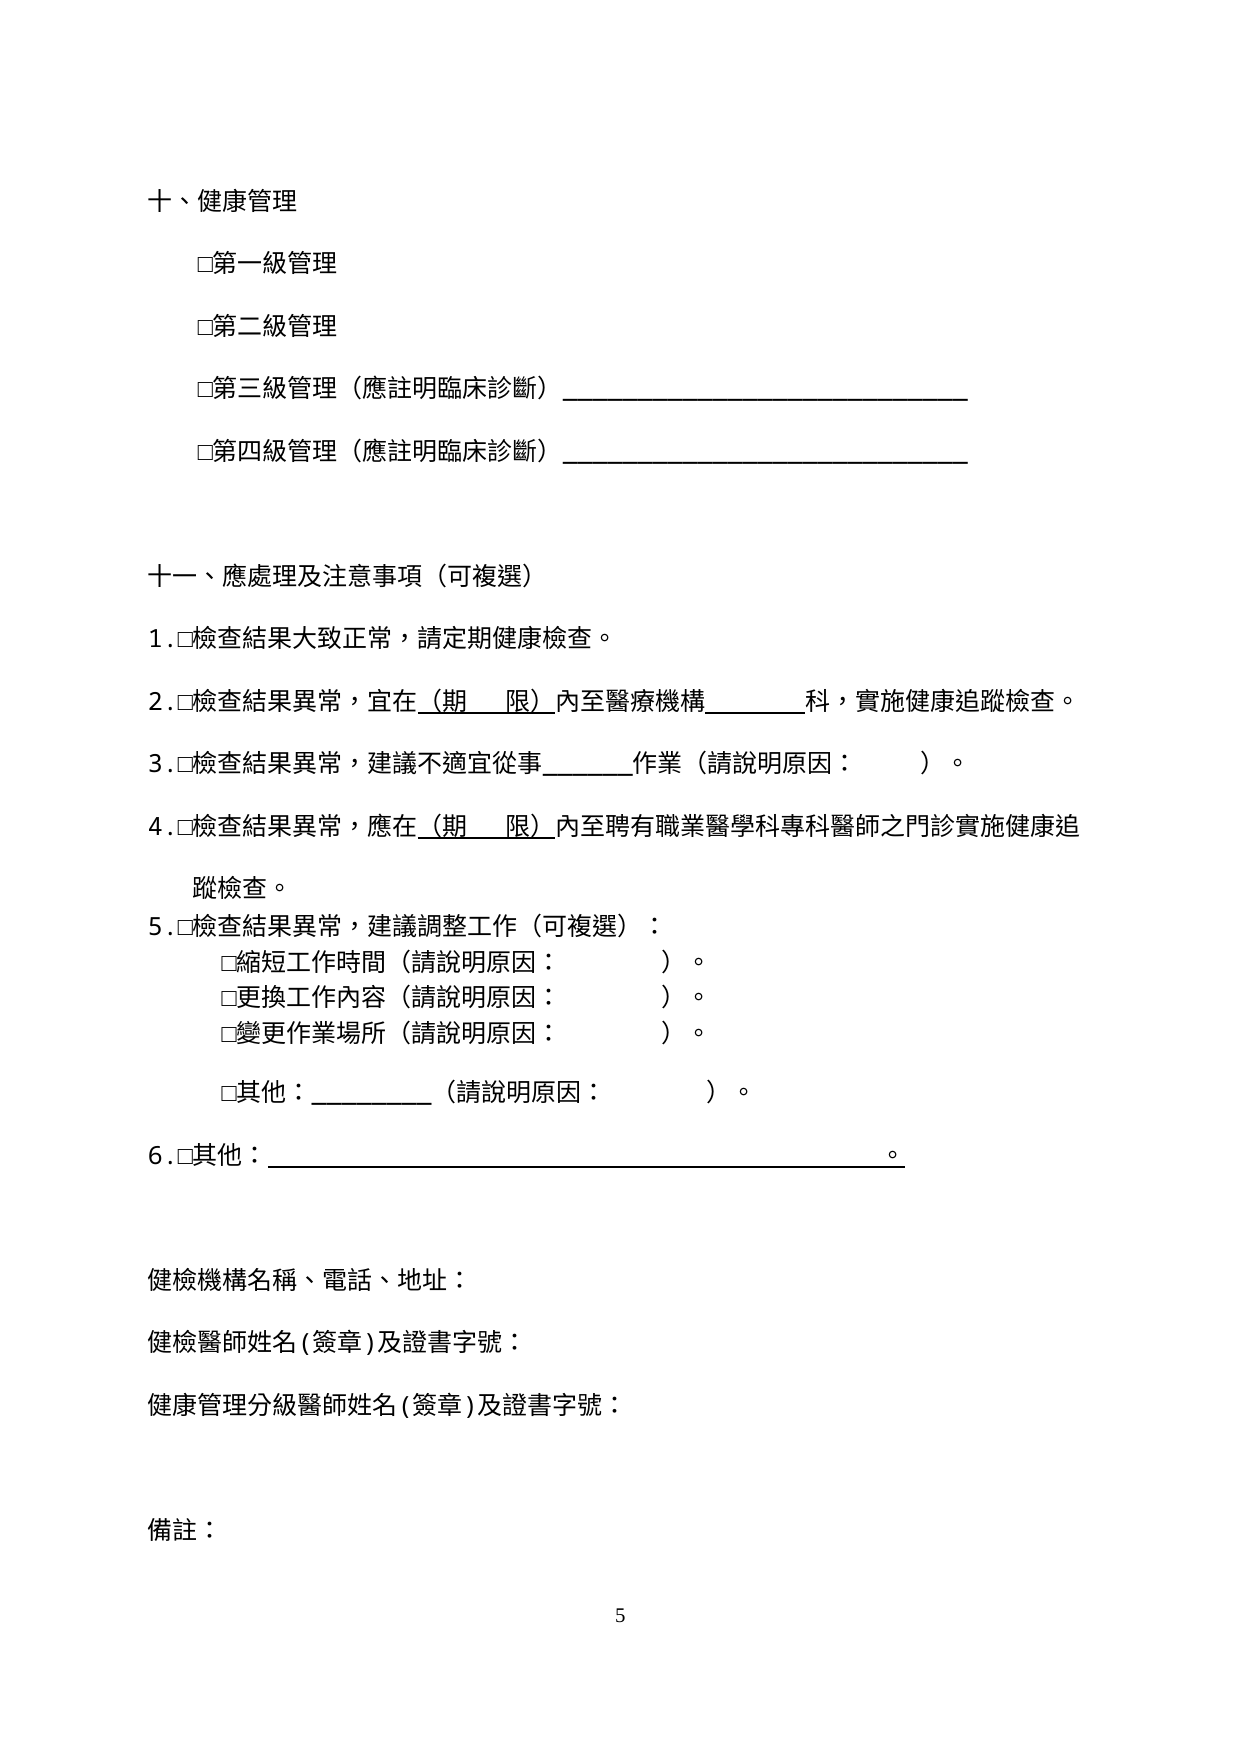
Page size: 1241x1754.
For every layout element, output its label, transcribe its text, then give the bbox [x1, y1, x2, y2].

text □其他：________（請說明原因： ）。 [221, 1049, 1092, 1112]
text □變更作業場所（請說明原因： ）。 [221, 1014, 1092, 1049]
text 2.□檢查結果異常，宜在（期 限）內至醫療機構 科，實施健康追蹤檢查。 [148, 657, 1092, 720]
text □更換工作內容（請說明原因： ）。 [221, 978, 1092, 1014]
text □第四級管理（應註明臨床診斷）___________________________ [148, 407, 1092, 470]
text 健康管理分級醫師姓名(簽章)及證書字號： [148, 1362, 1092, 1424]
text □第二級管理 [148, 282, 1092, 345]
text 健檢機構名稱、電話、地址： [148, 1237, 1092, 1299]
text 備註： [148, 1487, 1092, 1549]
text 4.□檢查結果異常，應在（期 限）內至聘有職業醫學科專科醫師之門診實施健康追蹤檢查。 [148, 782, 1092, 907]
text □第三級管理（應註明臨床診斷）___________________________ [148, 345, 1092, 407]
text 6.□其他： 。 [148, 1112, 1092, 1174]
text 1.□檢查結果大致正常，請定期健康檢查。 [148, 595, 1092, 657]
text □縮短工作時間（請說明原因： ）。 [221, 943, 1092, 978]
text 十、健康管理 [148, 157, 1092, 220]
text □第一級管理 [148, 220, 1092, 282]
text 3.□檢查結果異常，建議不適宜從事______作業（請說明原因： ）。 [148, 720, 1092, 782]
text 十一、應處理及注意事項（可複選） [148, 532, 1092, 595]
text 5.□檢查結果異常，建議調整工作（可複選）： [148, 907, 1092, 943]
text 健檢醫師姓名(簽章)及證書字號： [148, 1299, 1092, 1362]
